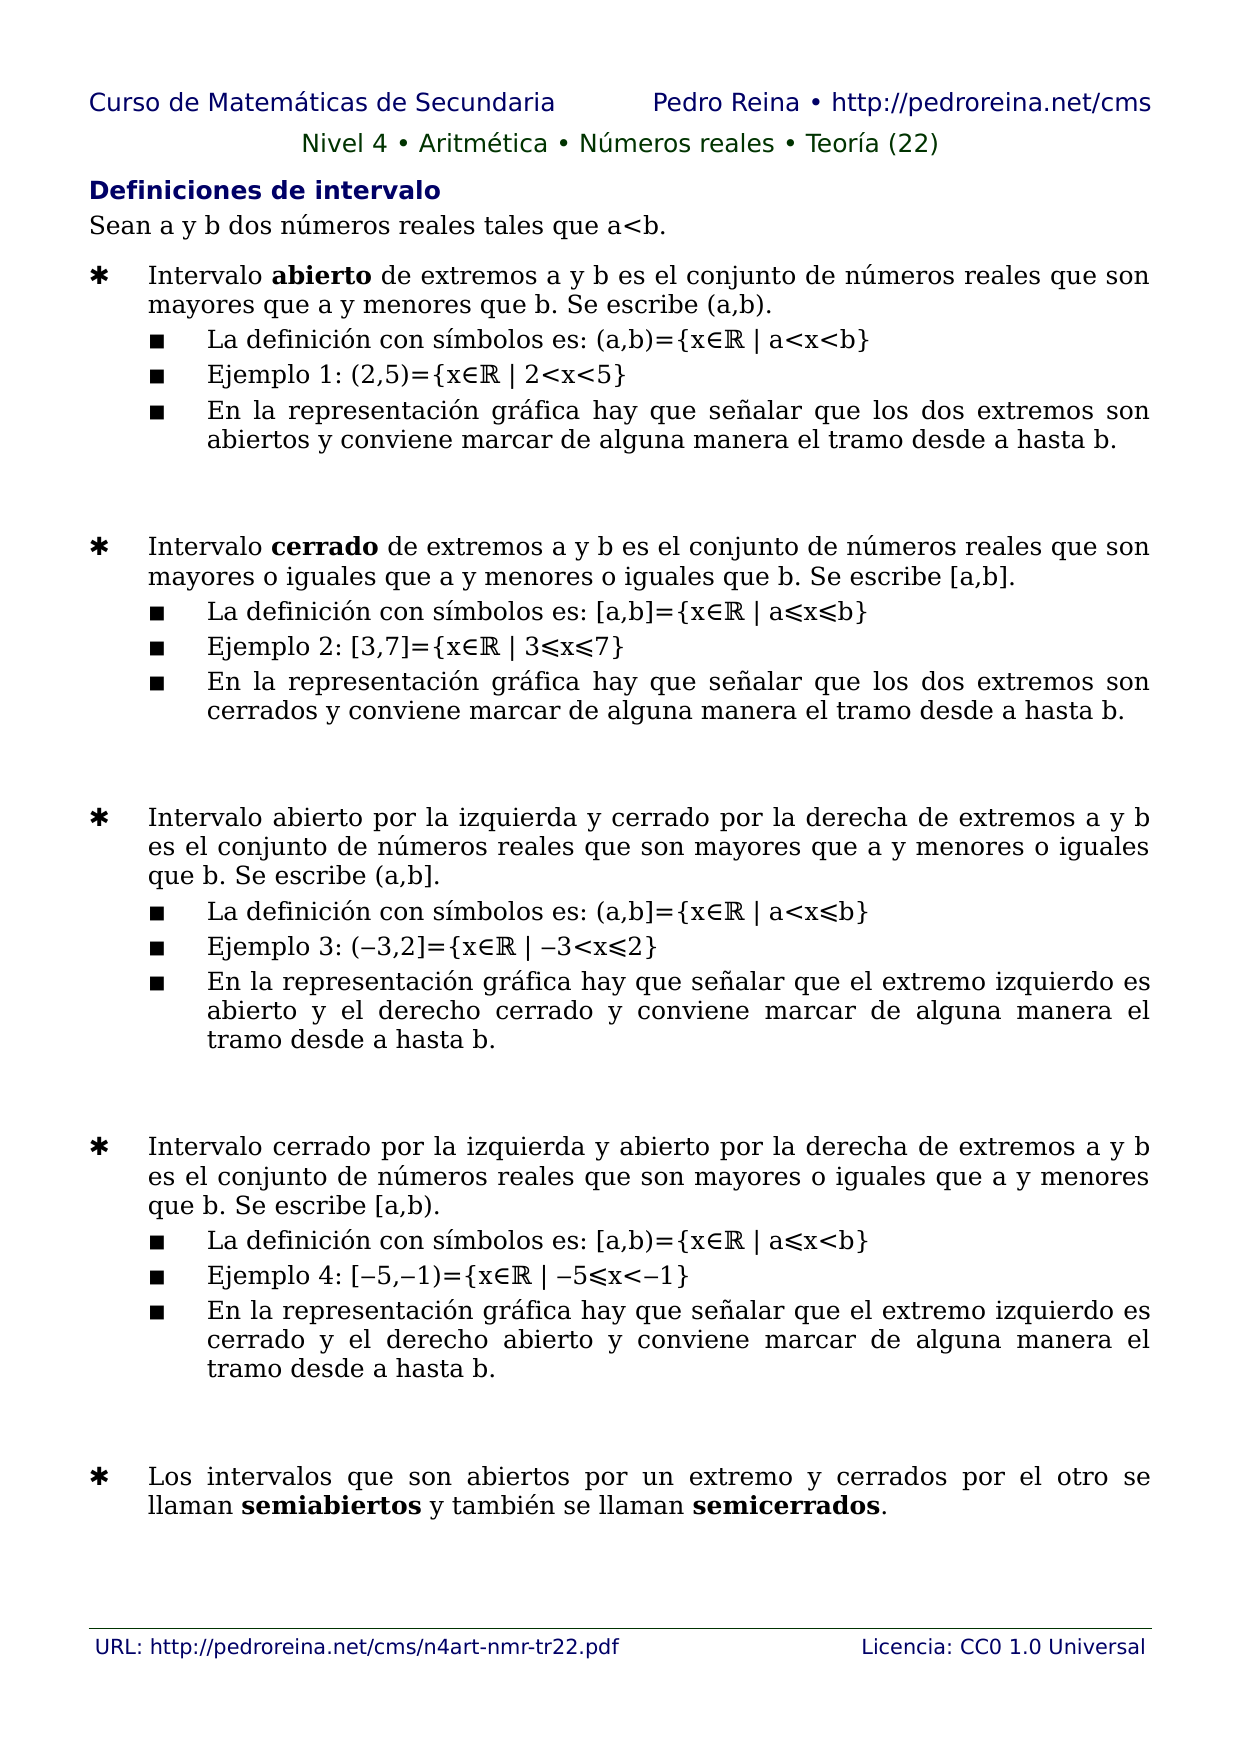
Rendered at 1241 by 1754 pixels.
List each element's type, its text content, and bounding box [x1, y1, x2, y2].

list En la representación gráfica hay que señalar que los dos extremos son abiertos y conviene marcar de alguna manera el tramo desde a hasta b. [148, 396, 1152, 454]
list Intervalo abierto por la izquierda y cerrado por la derecha de extremos a y b es el conjunto de números reales que son mayores que a y menores o iguales que b. Se escribe (a,b]. [88, 803, 1152, 891]
text Nivel 4 • Aritmética • Números reales • Teoría (22) [88, 129, 1152, 159]
list La definición con símbolos es: [a,b)={x∈ℝ | a⩽x<b} [148, 1226, 1152, 1255]
list La definición con símbolos es: [a,b]={x∈ℝ | a⩽x⩽b} [148, 597, 1152, 626]
list En la representación gráfica hay que señalar que el extremo izquierdo es abierto y el derecho cerrado y conviene marcar de alguna manera el tramo desde a hasta b. [148, 967, 1152, 1054]
text Sean a y b dos números reales tales que a<b. [88, 211, 1152, 241]
list Intervalo cerrado de extremos a y b es el conjunto de números reales que son mayores o iguales que a y menores o iguales que b. Se escribe [a,b]. [88, 532, 1152, 591]
list La definición con símbolos es: (a,b]={x∈ℝ | a<x⩽b} [148, 897, 1152, 926]
list Ejemplo 1: (2,5)={x∈ℝ | 2<x<5} [148, 361, 1152, 390]
text Definiciones de intervalo [88, 176, 1152, 206]
list Ejemplo 2: [3,7]={x∈ℝ | 3⩽x⩽7} [148, 632, 1152, 661]
list En la representación gráfica hay que señalar que el extremo izquierdo es cerrado y el derecho abierto y conviene marcar de alguna manera el tramo desde a hasta b. [148, 1296, 1152, 1384]
list Intervalo cerrado por la izquierda y abierto por la derecha de extremos a y b es el conjunto de números reales que son mayores o iguales que a y menores que b. Se escribe [a,b). [88, 1133, 1152, 1220]
list La definición con símbolos es: (a,b)={x∈ℝ | a<x<b} [148, 326, 1152, 355]
text Curso de Matemáticas de Secundaria Pedro Reina • http://pedroreina.net/cms [88, 88, 1152, 118]
list Ejemplo 3: (‒3,2]={x∈ℝ | ‒3<x⩽2} [148, 932, 1152, 961]
list Ejemplo 4: [‒5,‒1)={x∈ℝ | ‒5⩽x<‒1} [148, 1261, 1152, 1290]
list Intervalo abierto de extremos a y b es el conjunto de números reales que son mayores que a y menores que b. Se escribe (a,b). [88, 261, 1152, 320]
list En la representación gráfica hay que señalar que los dos extremos son cerrados y conviene marcar de alguna manera el tramo desde a hasta b. [148, 667, 1152, 725]
list Los intervalos que son abiertos por un extremo y cerrados por el otro se llaman semiabiertos y también se llaman semicerrados. [88, 1462, 1152, 1521]
